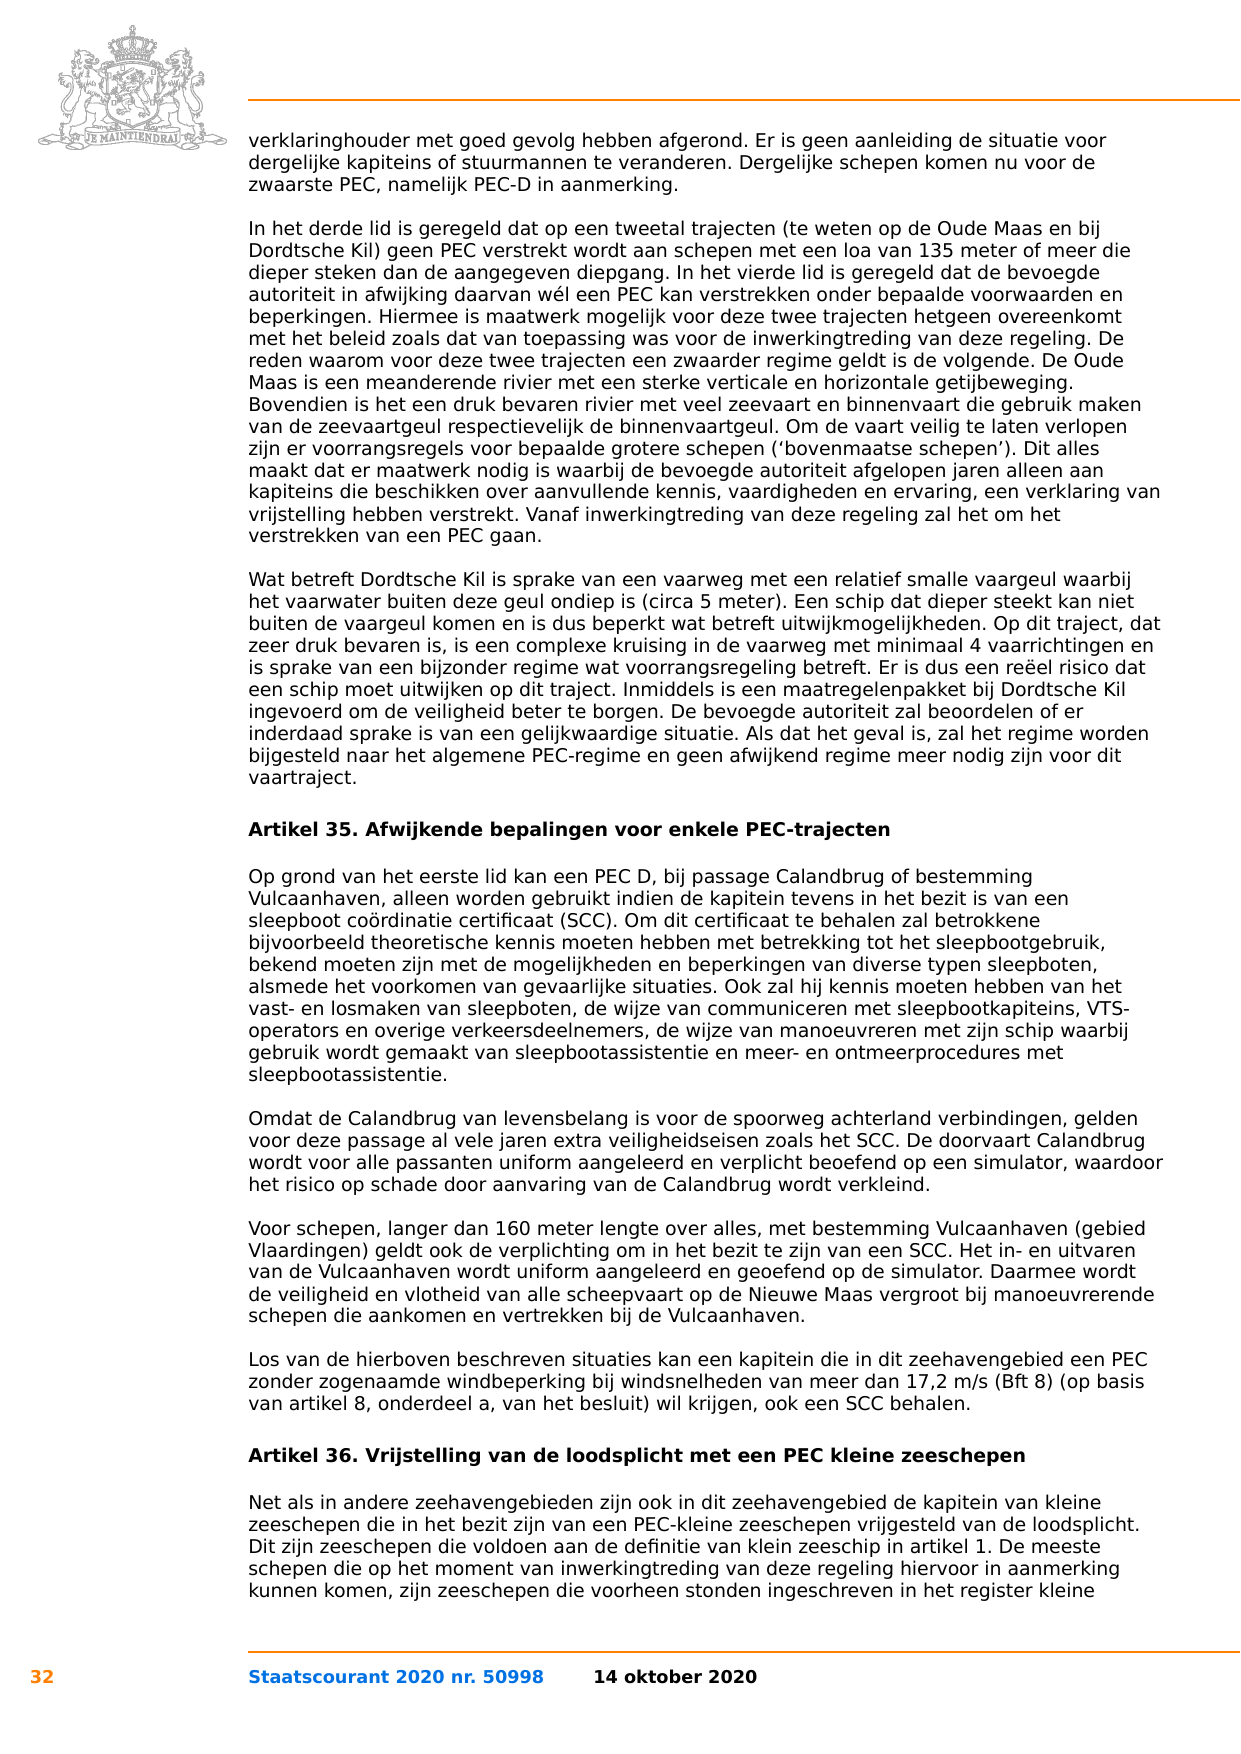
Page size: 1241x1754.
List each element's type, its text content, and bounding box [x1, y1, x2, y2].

text Op grond van het eerste lid kan een PEC D, bij passage Calandbrug of bestemming Vulcaanhaven, alleen worden gebruikt indien de kapitein tevens in het bezit is van een sleepboot coördinatie certificaat (SCC). Om dit certificaat te behalen zal betrokkene bijvoorbeeld theoretische kennis moeten hebben met betrekking tot het sleepbootgebruik, bekend moeten zijn met de mogelijkheden en beperkingen van diverse typen sleepboten, alsmede het voorkomen van gevaarlijke situaties. Ook zal hij kennis moeten hebben van het vast- en losmaken van sleepboten, de wijze van communiceren met sleepbootkapiteins, VTS-operators en overige verkeersdeelnemers, de wijze van manoeuvreren met zijn schip waarbij gebruik wordt gemaakt van sleepbootassistentie en meer- en ontmeerprocedures met sleepbootassistentie. [248, 866, 1163, 1086]
text Voor schepen, langer dan 160 meter lengte over alles, met bestemming Vulcaanhaven (gebied Vlaardingen) geldt ook de verplichting om in het bezit te zijn van een SCC. Het in- en uitvaren van de Vulcaanhaven wordt uniform aangeleerd en geoefend op de simulator. Daarmee wordt de veiligheid en vlotheid van alle scheepvaart op de Nieuwe Maas vergroot bij manoeuvrerende schepen die aankomen en vertrekken bij de Vulcaanhaven. [248, 1217, 1163, 1327]
text verklaringhouder met goed gevolg hebben afgerond. Er is geen aanleiding de situatie voor dergelijke kapiteins of stuurmannen te veranderen. Dergelijke schepen komen nu voor de zwaarste PEC, namelijk PEC-D in aanmerking. [248, 130, 1163, 196]
picture [38, 25, 227, 150]
text Wat betreft Dordtsche Kil is sprake van een vaarweg met een relatief smalle vaargeul waarbij het vaarwater buiten deze geul ondiep is (circa 5 meter). Een schip dat dieper steekt kan niet buiten de vaargeul komen en is dus beperkt wat betreft uitwijkmogelijkheden. Op dit traject, dat zeer druk bevaren is, is een complexe kruising in de vaarweg met minimaal 4 vaarrichtingen en is sprake van een bijzonder regime wat voorrangsregeling betreft. Er is dus een reëel risico dat een schip moet uitwijken op dit traject. Inmiddels is een maatregelenpakket bij Dordtsche Kil ingevoerd om de veiligheid beter te borgen. De bevoegde autoriteit zal beoordelen of er inderdaad sprake is van een gelijkwaardige situatie. Als dat het geval is, zal het regime worden bijgesteld naar het algemene PEC-regime en geen afwijkend regime meer nodig zijn voor dit vaartraject. [248, 569, 1163, 789]
text Net als in andere zeehavengebieden zijn ook in dit zeehavengebied de kapitein van kleine zeeschepen die in het bezit zijn van een PEC-kleine zeeschepen vrijgesteld van de loodsplicht. Dit zijn zeeschepen die voldoen aan de definitie van klein zeeschip in artikel 1. De meeste schepen die op het moment van inwerkingtreding van deze regeling hiervoor in aanmerking kunnen komen, zijn zeeschepen die voorheen stonden ingeschreven in het register kleine [248, 1492, 1163, 1602]
text Los van de hierboven beschreven situaties kan een kapitein die in dit zeehavengebied een PEC zonder zogenaamde windbeperking bij windsnelheden van meer dan 17,2 m/s (Bft 8) (op basis van artikel 8, onderdeel a, van het besluit) wil krijgen, ook een SCC behalen. [248, 1349, 1163, 1415]
subtitle Artikel 36. Vrijstelling van de loodsplicht met een PEC kleine zeeschepen [248, 1445, 1163, 1467]
subtitle Artikel 35. Afwijkende bepalingen voor enkele PEC-trajecten [248, 819, 1163, 841]
text Omdat de Calandbrug van levensbelang is voor de spoorweg achterland verbindingen, gelden voor deze passage al vele jaren extra veiligheidseisen zoals het SCC. De doorvaart Calandbrug wordt voor alle passanten uniform aangeleerd en verplicht beoefend op een simulator, waardoor het risico op schade door aanvaring van de Calandbrug wordt verkleind. [248, 1108, 1163, 1196]
text In het derde lid is geregeld dat op een tweetal trajecten (te weten op de Oude Maas en bij Dordtsche Kil) geen PEC verstrekt wordt aan schepen met een loa van 135 meter of meer die dieper steken dan de aangegeven diepgang. In het vierde lid is geregeld dat de bevoegde autoriteit in afwijking daarvan wél een PEC kan verstrekken onder bepaalde voorwaarden en beperkingen. Hiermee is maatwerk mogelijk voor deze twee trajecten hetgeen overeenkomt met het beleid zoals dat van toepassing was voor de inwerkingtreding van deze regeling. De reden waarom voor deze twee trajecten een zwaarder regime geldt is de volgende. De Oude Maas is een meanderende rivier met een sterke verticale en horizontale getijbeweging. Bovendien is het een druk bevaren rivier met veel zeevaart en binnenvaart die gebruik maken van de zeevaartgeul respectievelijk de binnenvaartgeul. Om de vaart veilig te laten verlopen zijn er voorrangsregels voor bepaalde grotere schepen (‘bovenmaatse schepen’). Dit alles maakt dat er maatwerk nodig is waarbij de bevoegde autoriteit afgelopen jaren alleen aan kapiteins die beschikken over aanvullende kennis, vaardigheden en ervaring, een verklaring van vrijstelling hebben verstrekt. Vanaf inwerkingtreding van deze regeling zal het om het verstrekken van een PEC gaan. [248, 218, 1163, 547]
